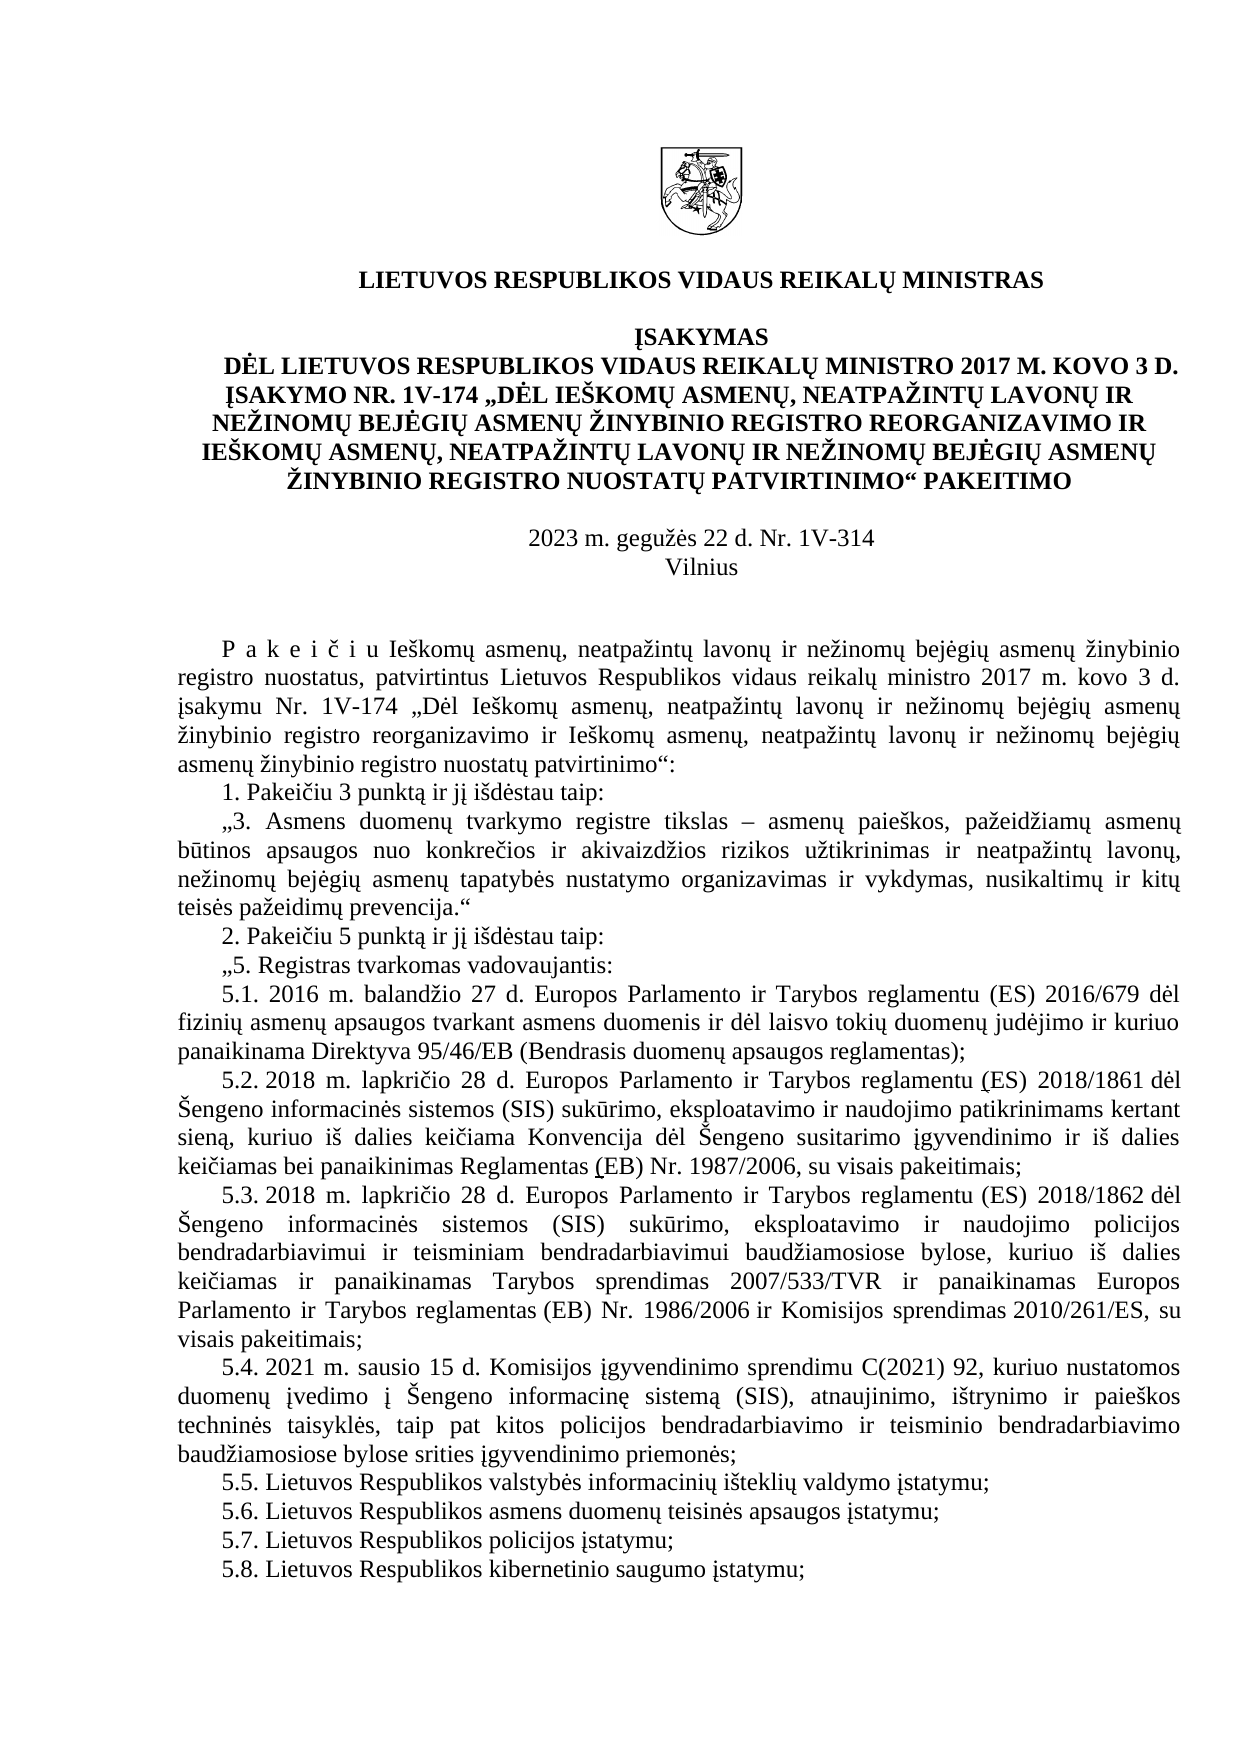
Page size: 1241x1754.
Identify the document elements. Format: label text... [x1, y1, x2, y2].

text 5.3. 2018 m. lapkričio 28 d. Europos Parlamento ir Tarybos reglamentu (ES) 2018/1862 dėl Šengeno informacinės sistemos (SIS) sukūrimo, eksploatavimo ir naudojimo policijos bendradarbiavimui ir teisminiam bendradarbiavimui baudžiamosiose bylose, kuriuo iš dalies keičiamas ir panaikinamas Tarybos sprendimas 2007/533/TVR ir panaikinamas Europos Parlamento ir Tarybos reglamentas (EB) Nr. 1986/2006 ir Komisijos sprendimas 2010/261/ES, su visais pakeitimais; [177, 1180, 1181, 1352]
text 5.1. 2016 m. balandžio 27 d. Europos Parlamento ir Tarybos reglamentu (ES) 2016/679 dėl fizinių asmenų apsaugos tvarkant asmens duomenis ir dėl laisvo tokių duomenų judėjimo ir kuriuo panaikinama Direktyva 95/46/EB (Bendrasis duomenų apsaugos reglamentas); [177, 979, 1181, 1065]
text 5.4. 2021 m. sausio 15 d. Komisijos įgyvendinimo sprendimu C(2021) 92, kuriuo nustatomos duomenų įvedimo į Šengeno informacinę sistemą (SIS), atnaujinimo, ištrynimo ir paieškos techninės taisyklės, taip pat kitos policijos bendradarbiavimo ir teisminio bendradarbiavimo baudžiamosiose bylose srities įgyvendinimo priemonės; [177, 1352, 1181, 1467]
text P a k e i č i u Ieškomų asmenų, neatpažintų lavonų ir nežinomų bejėgių asmenų žinybinio registro nuostatus, patvirtintus Lietuvos Respublikos vidaus reikalų ministro 2017 m. kovo 3 d. įsakymu Nr. 1V-174 „Dėl Ieškomų asmenų, neatpažintų lavonų ir nežinomų bejėgių asmenų žinybinio registro reorganizavimo ir Ieškomų asmenų, neatpažintų lavonų ir nežinomų bejėgių asmenų žinybinio registro nuostatų patvirtinimo“: [177, 634, 1181, 777]
text 5.7. Lietuvos Respublikos policijos įstatymu; [177, 1525, 1181, 1554]
text ĮSAKYMAS [177, 322, 1181, 351]
text „3. Asmens duomenų tvarkymo registre tikslas – asmenų paieškos, pažeidžiamų asmenų būtinos apsaugos nuo konkrečios ir akivaizdžios rizikos užtikrinimas ir neatpažintų lavonų, nežinomų bejėgių asmenų tapatybės nustatymo organizavimas ir vykdymas, nusikaltimų ir kitų teisės pažeidimų prevencija.“ [177, 806, 1181, 921]
text 5.6. Lietuvos Respublikos asmens duomenų teisinės apsaugos įstatymu; [177, 1496, 1181, 1525]
text Vilnius [177, 552, 1181, 581]
text 5.8. Lietuvos Respublikos kibernetinio saugumo įstatymu; [177, 1554, 1181, 1582]
text DĖL LIETUVOS RESPUBLIKOS VIDAUS REIKALŲ MINISTRO 2017 M. KOVO 3 D. ĮSAKYMO NR. 1V-174 „DĖL IEŠKOMŲ ASMENŲ, NEATPAŽINTŲ LAVONŲ IR NEŽINOMŲ BEJĖGIŲ ASMENŲ ŽINYBINIO REGISTRO REORGANIZAVIMO IR IEŠKOMŲ ASMENŲ, NEATPAŽINTŲ LAVONŲ IR NEŽINOMŲ BEJĖGIŲ ASMENŲ ŽINYBINIO REGISTRO NUOSTATŲ PATVIRTINIMO“ PAKEITIMO [177, 351, 1181, 495]
text 5.5. Lietuvos Respublikos valstybės informacinių išteklių valdymo įstatymu; [177, 1467, 1181, 1496]
text 1. Pakeičiu 3 punktą ir jį išdėstau taip: [177, 777, 1181, 806]
text „5. Registras tvarkomas vadovaujantis: [177, 950, 1181, 979]
text 2. Pakeičiu 5 punktą ir jį išdėstau taip: [177, 921, 1181, 950]
text 5.2. 2018 m. lapkričio 28 d. Europos Parlamento ir Tarybos reglamentu (ES) 2018/1861 dėl Šengeno informacinės sistemos (SIS) sukūrimo, eksploatavimo ir naudojimo patikrinimams kertant sieną, kuriuo iš dalies keičiama Konvencija dėl Šengeno susitarimo įgyvendinimo ir iš dalies keičiamas bei panaikinimas Reglamentas (EB) Nr. 1987/2006, su visais pakeitimais; [177, 1065, 1181, 1180]
text 2023 m. gegužės 22 d. Nr. 1V-314 [177, 523, 1181, 552]
text LIETUVOS RESPUBLIKOS VIDAUS REIKALŲ MINISTRAS [177, 265, 1181, 293]
